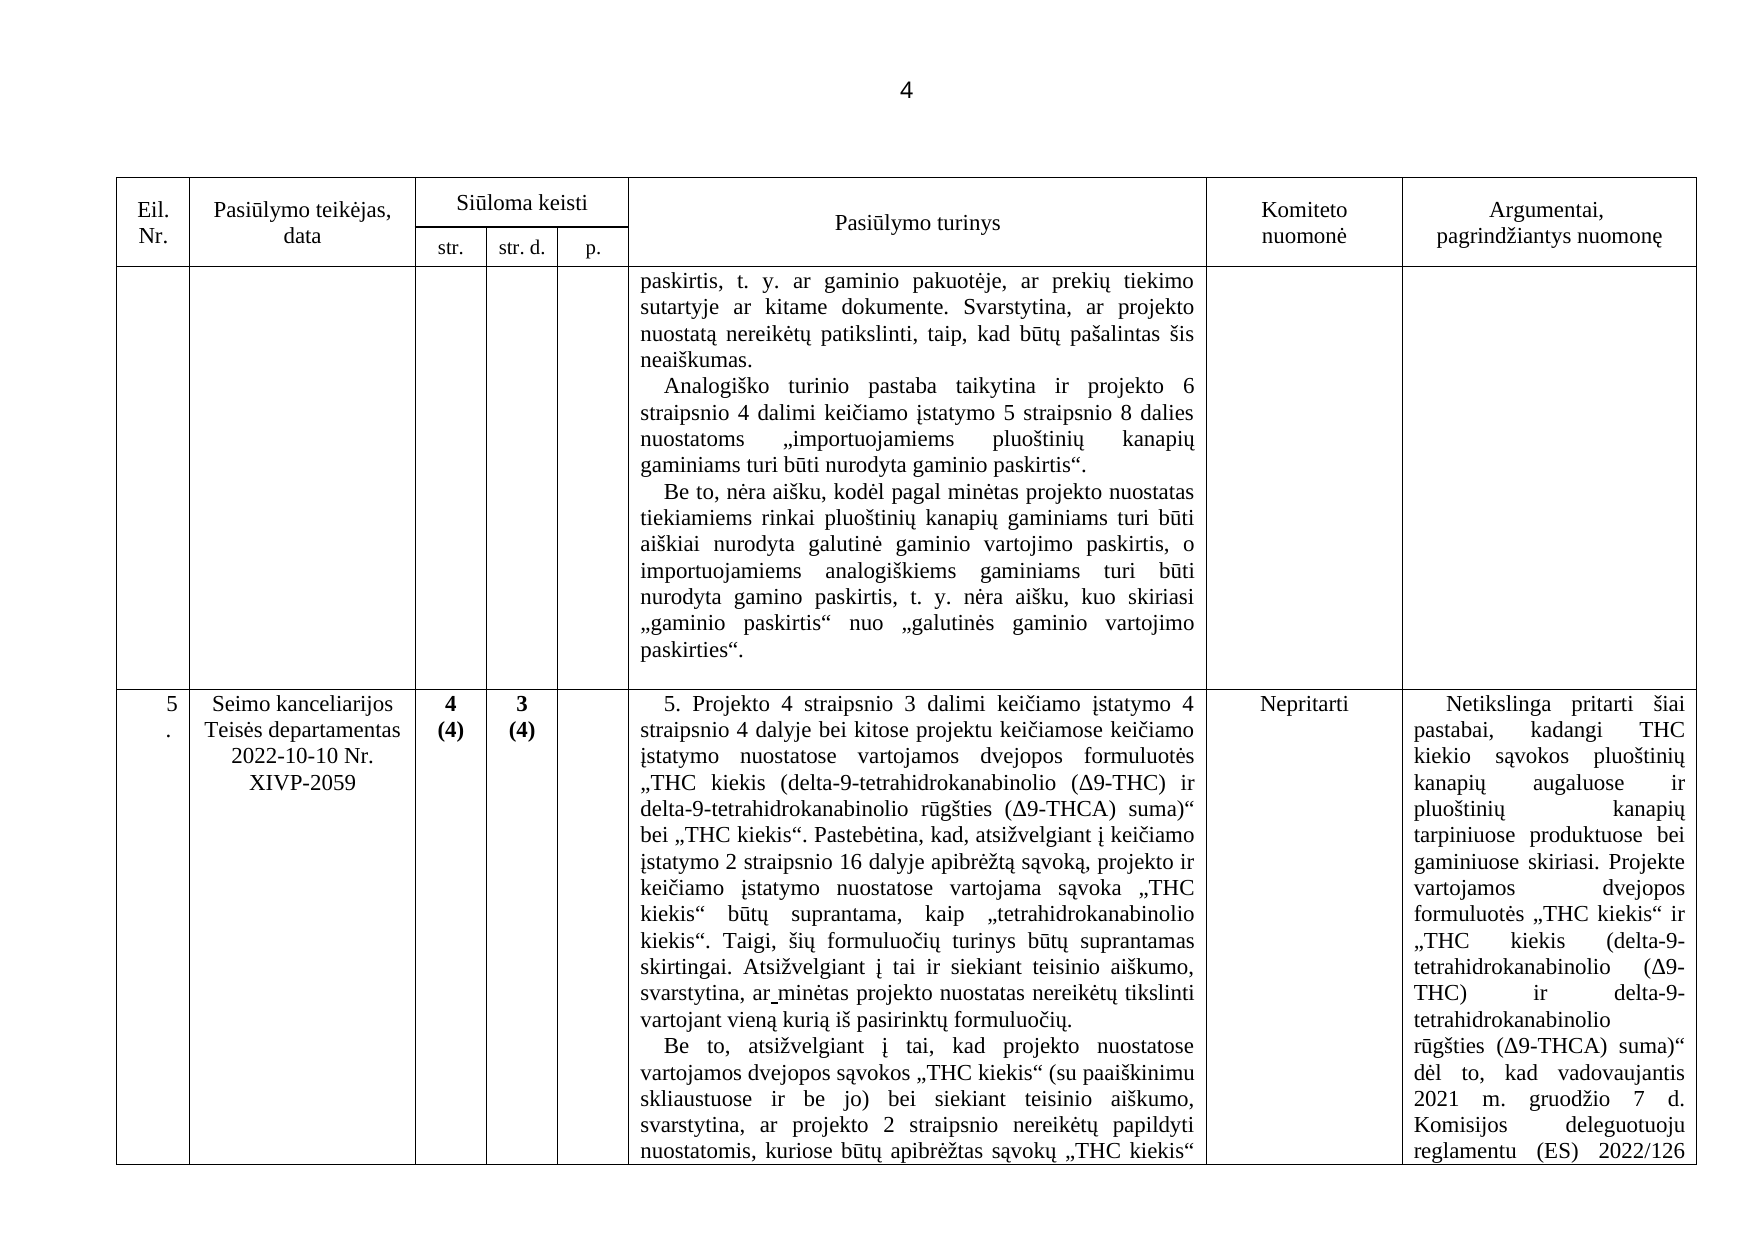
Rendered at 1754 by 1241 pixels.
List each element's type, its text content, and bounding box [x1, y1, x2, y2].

table_header Siūloma keisti [416, 178, 628, 226]
table_cell [190, 267, 415, 688]
table_header Eil. Nr. [117, 178, 189, 266]
table_cell 4 (4) [416, 690, 486, 1164]
table_cell [558, 267, 628, 688]
table_cell [1403, 267, 1696, 688]
table_cell [416, 267, 486, 688]
table_cell [558, 690, 628, 1164]
table_cell Seimo kanceliarijos Teisės departamentas 2022-10-10 Nr. XIVP-2059 [190, 690, 415, 1164]
table_cell Netikslinga pritarti šiai pastabai, kadangi THC kiekio sąvokos pluoštinių kanapių augaluose ir pluoštinių kanapių tarpiniuose produktuose bei gaminiuose skiriasi. Projekte vartojamos dvejopos formuluotės „THC kiekis“ ir „THC kiekis (delta-9-tetrahidrokanabinolio (Δ9-THC) ir delta-9-tetrahidrokanabinolio rūgšties (Δ9-THCA) suma)“ dėl to, kad vadovaujantis 2021 m. gruodžio 7 d. Komisijos deleguotuoju reglamentu (ES) 2022/126 [1403, 690, 1696, 1164]
table_cell paskirtis, t. y. ar gaminio pakuotėje, ar prekių tiekimo sutartyje ar kitame dokumente. Svarstytina, ar projekto nuostatą nereikėtų patikslinti, taip, kad būtų pašalintas šis neaiškumas. Analogiško turinio pastaba taikytina ir projekto 6 straipsnio 4 dalimi keičiamo įstatymo 5 straipsnio 8 dalies nuostatoms „importuojamiems pluoštinių kanapių gaminiams turi būti nurodyta gaminio paskirtis“. Be to, nėra aišku, kodėl pagal minėtas projekto nuostatas tiekiamiems rinkai pluoštinių kanapių gaminiams turi būti aiškiai nurodyta galutinė gaminio vartojimo paskirtis, o importuojamiems analogiškiems gaminiams turi būti nurodyta gamino paskirtis, t. y. nėra aišku, kuo skiriasi „gaminio paskirtis“ nuo „galutinės gaminio vartojimo paskirties“. [629, 267, 1206, 688]
table_header Pasiūlymo teikėjas, data [190, 178, 415, 266]
table_cell [117, 267, 189, 688]
table_cell [487, 267, 557, 688]
table_cell str. [416, 228, 486, 266]
table_header Komiteto nuomonė [1207, 178, 1402, 266]
table_header Argumentai, pagrindžiantys nuomonę [1403, 178, 1696, 266]
table_cell Nepritarti [1207, 690, 1402, 1164]
table_cell 3 (4) [487, 690, 557, 1164]
table_cell [117, 690, 189, 1164]
table_cell 5. Projekto 4 straipsnio 3 dalimi keičiamo įstatymo 4 straipsnio 4 dalyje bei kitose projektu keičiamose keičiamo įstatymo nuostatose vartojamos dvejopos formuluotės „THC kiekis (delta-9-tetrahidrokanabinolio (Δ9-THC) ir delta-9-tetrahidrokanabinolio rūgšties (Δ9-THCA) suma)“ bei „THC kiekis“. Pastebėtina, kad, atsižvelgiant į keičiamo įstatymo 2 straipsnio 16 dalyje apibrėžtą sąvoką, projekto ir keičiamo įstatymo nuostatose vartojama sąvoka „THC kiekis“ būtų suprantama, kaip „tetrahidrokanabinolio kiekis“. Taigi, šių formuluočių turinys būtų suprantamas skirtingai. Atsižvelgiant į tai ir siekiant teisinio aiškumo, svarstytina, ar minėtas projekto nuostatas nereikėtų tikslinti vartojant vieną kurią iš pasirinktų formuluočių. Be to, atsižvelgiant į tai, kad projekto nuostatose vartojamos dvejopos sąvokos „THC kiekis“ (su paaiškinimu skliaustuose ir be jo) bei siekiant teisinio aiškumo, svarstytina, ar projekto 2 straipsnio nereikėtų papildyti nuostatomis, kuriose būtų apibrėžtas sąvokų „THC kiekis“ [629, 690, 1206, 1164]
table_cell p. [558, 228, 628, 266]
table_cell [1207, 267, 1402, 688]
table_header Pasiūlymo turinys [629, 178, 1206, 266]
table_cell str. d. [487, 228, 557, 266]
